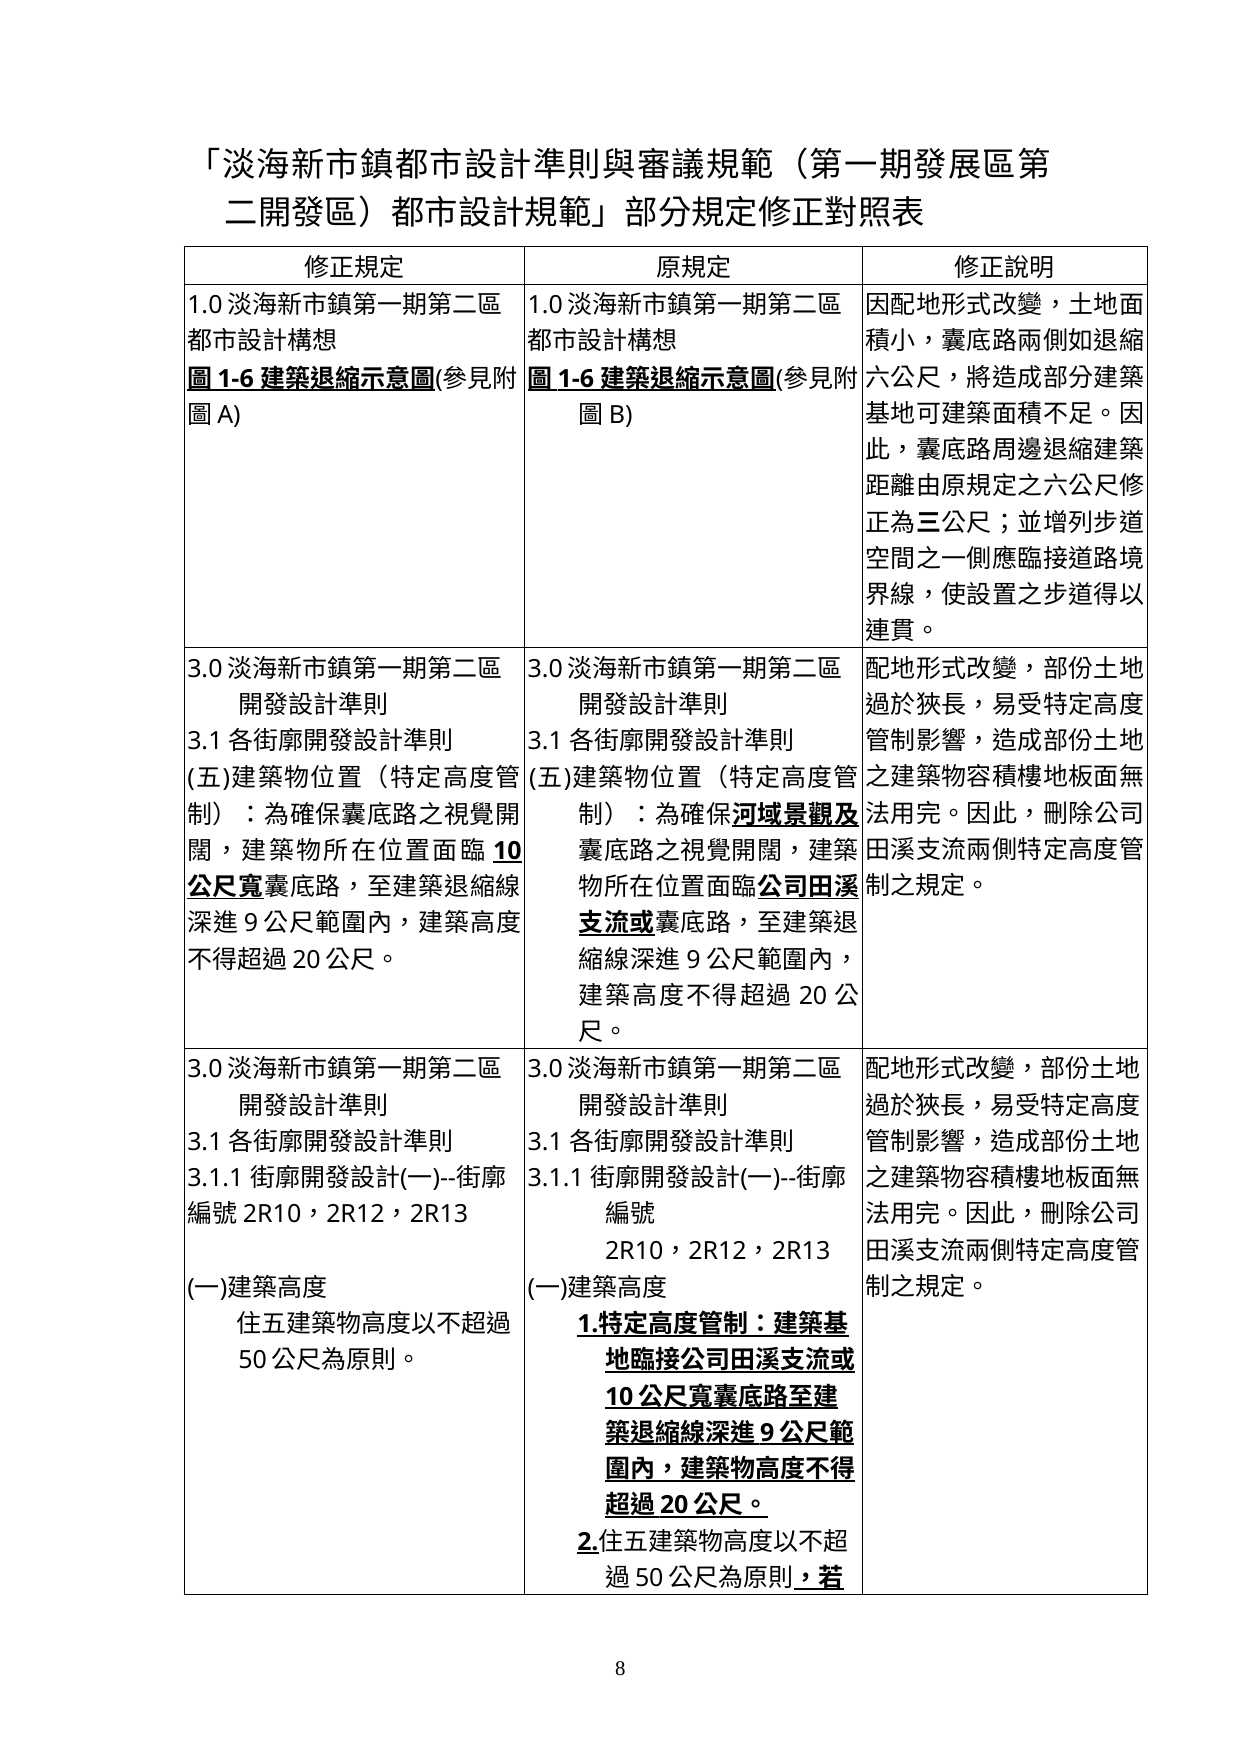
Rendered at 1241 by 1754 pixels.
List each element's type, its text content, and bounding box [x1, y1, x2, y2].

table_cell (五)建築物位置（特定高度管制）：為確保河域景觀及囊底路之視覺開闊，建築物所在位置面臨公司田溪支流或囊底路，至建築退縮線深進9公尺範圍內，建築高度不得超過20公尺。 [525, 757, 862, 1048]
table_cell (一)建築高度 1.特定高度管制：建築基地臨接公司田溪支流或10公尺寬囊底路至建築退縮線深進9公尺範圍內，建築物高度不得超過20公尺。 2.住五建築物高度以不超過50公尺為原則，若 [525, 1266, 862, 1594]
table_header 原規定 [525, 247, 862, 283]
table_header 修正規定 [185, 247, 524, 283]
table_cell (一)建築高度 住五建築物高度以不超過50公尺為原則。 [185, 1266, 524, 1594]
table_cell 3.0淡海新市鎮第一期第二區開發設計準則 3.1 各街廓開發設計準則 [525, 648, 862, 757]
table_cell 1.0淡海新市鎮第一期第二區都市設計構想 [525, 285, 862, 357]
table_cell 因配地形式改變，土地面積小，囊底路兩側如退縮六公尺，將造成部分建築基地可建築面積不足。因此，囊底路周邊退縮建築距離由原規定之六公尺修正為三公尺；並增列步道空間之一側應臨接道路境界線，使設置之步道得以連貫。 [863, 285, 1147, 647]
table_cell 3.0淡海新市鎮第一期第二區開發設計準則 3.1 各街廓開發設計準則 3.1.1 街廓開發設計(一)--街廓編號 2R10，2R12，2R13 [185, 1049, 524, 1266]
table_cell (五)建築物位置（特定高度管制）：為確保囊底路之視覺開闊，建築物所在位置面臨10公尺寬囊底路，至建築退縮線深進9公尺範圍內，建築高度不得超過20公尺。 [185, 757, 524, 1048]
subtitle 「淡海新市鎮都市設計準則與審議規範（第一期發展區第二開發區）都市設計規範」部分規定修正對照表 [187, 137, 1053, 234]
table_header 修正說明 [863, 247, 1147, 283]
table_cell 配地形式改變，部份土地過於狹長，易受特定高度管制影響，造成部份土地之建築物容積樓地板面無法用完。因此，刪除公司田溪支流兩側特定高度管制之規定。 [863, 1049, 1147, 1594]
table_cell 3.0淡海新市鎮第一期第二區開發設計準則 3.1 各街廓開發設計準則 3.1.1 街廓開發設計(一)--街廓編號 2R10，2R12，2R13 [525, 1049, 862, 1266]
table_cell 圖1-6 建築退縮示意圖(參見附圖A) [185, 357, 524, 647]
table_cell 配地形式改變，部份土地過於狹長，易受特定高度管制影響，造成部份土地之建築物容積樓地板面無法用完。因此，刪除公司田溪支流兩側特定高度管制之規定。 [863, 648, 1147, 1048]
table_cell 圖1-6 建築退縮示意圖(參見附圖B) [525, 357, 862, 647]
table_cell 3.0淡海新市鎮第一期第二區開發設計準則 3.1 各街廓開發設計準則 [185, 648, 524, 757]
table_cell 1.0淡海新市鎮第一期第二區都市設計構想 [185, 285, 524, 357]
